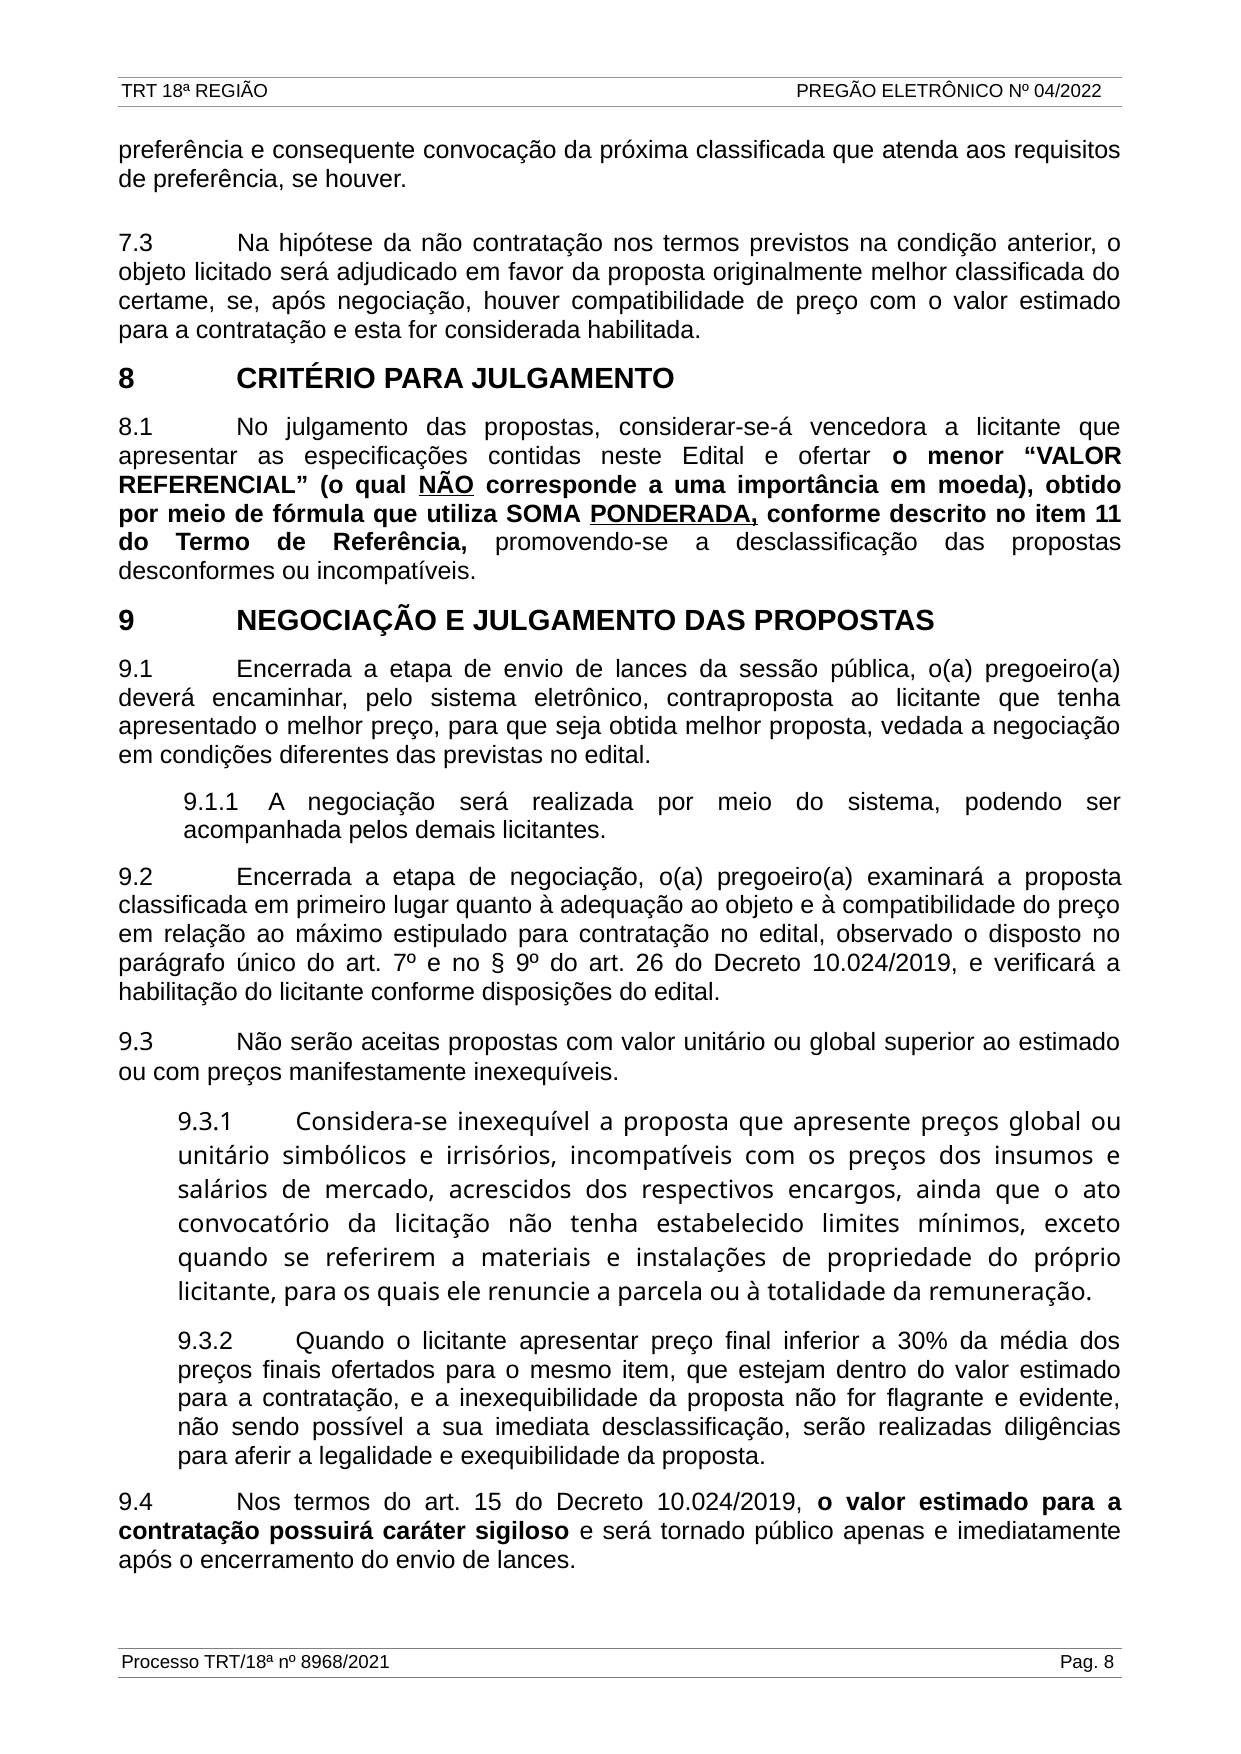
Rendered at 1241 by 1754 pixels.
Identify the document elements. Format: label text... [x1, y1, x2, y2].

text 9.1 Encerrada a etapa de envio de lances da sessão pública, o(a) pregoeiro(a) deverá encaminhar, pelo sistema eletrônico, contraproposta ao licitante que tenha apresentado o melhor preço, para que seja obtida melhor proposta, vedada a negociação em condições diferentes das previstas no edital. [118, 654, 1122, 769]
text 9.3.1 Considera-se inexequível a proposta que apresente preços global ou unitário simbólicos e irrisórios, incompatíveis com os preços dos insumos e salários de mercado, acrescidos dos respectivos encargos, ainda que o ato convocatório da licitação não tenha estabelecido limites mínimos, exceto quando se referirem a materiais e instalações de propriedade do próprio licitante, para os quais ele renuncie a parcela ou à totalidade da remuneração. [177, 1104, 1122, 1308]
text preferência e consequente convocação da próxima classificada que atenda aos requisitos de preferência, se houver. [118, 136, 1122, 193]
text 9.3 Não serão aceitas propostas com valor unitário ou global superior ao estimado ou com preços manifestamente inexequíveis. [118, 1023, 1122, 1086]
text 9.2 Encerrada a etapa de negociação, o(a) pregoeiro(a) examinará a proposta classificada em primeiro lugar quanto à adequação ao objeto e à compatibilidade do preço em relação ao máximo estipulado para contratação no edital, observado o disposto no parágrafo único do art. 7º e no § 9º do art. 26 do Decreto 10.024/2019, e verificará a habilitação do licitante conforme disposições do edital. [118, 862, 1122, 1006]
text 9 NEGOCIAÇÃO E JULGAMENTO DAS PROPOSTAS [118, 603, 1122, 636]
text 9.1.1 A negociação será realizada por meio do sistema, podendo ser acompanhada pelos demais licitantes. [183, 787, 1122, 844]
text 8 CRITÉRIO PARA JULGAMENTO [118, 361, 1122, 395]
text 7.3 Na hipótese da não contratação nos termos previstos na condição anterior, o objeto licitado será adjudicado em favor da proposta originalmente melhor classificada do certame, se, após negociação, houver compatibilidade de preço com o valor estimado para a contratação e esta for considerada habilitada. [118, 228, 1122, 343]
text 8.1 No julgamento das propostas, considerar-se-á vencedora a licitante que apresentar as especificações contidas neste Edital e ofertar o menor “VALOR REFERENCIAL” (o qual NÃO corresponde a uma importância em moeda), obtido por meio de fórmula que utiliza SOMA PONDERADA, conforme descrito no item 11 do Termo de Referência, promovendo-se a desclassificação das propostas desconformes ou incompatíveis. [118, 412, 1122, 585]
text 9.4 Nos termos do art. 15 do Decreto 10.024/2019, o valor estimado para a contratação possuirá caráter sigiloso e será tornado público apenas e imediatamente após o encerramento do envio de lances. [118, 1487, 1122, 1573]
text 9.3.2 Quando o licitante apresentar preço final inferior a 30% da média dos preços finais ofertados para o mesmo item, que estejam dentro do valor estimado para a contratação, e a inexequibilidade da proposta não for flagrante e evidente, não sendo possível a sua imediata desclassificação, serão realizadas diligências para aferir a legalidade e exequibilidade da proposta. [177, 1326, 1122, 1469]
